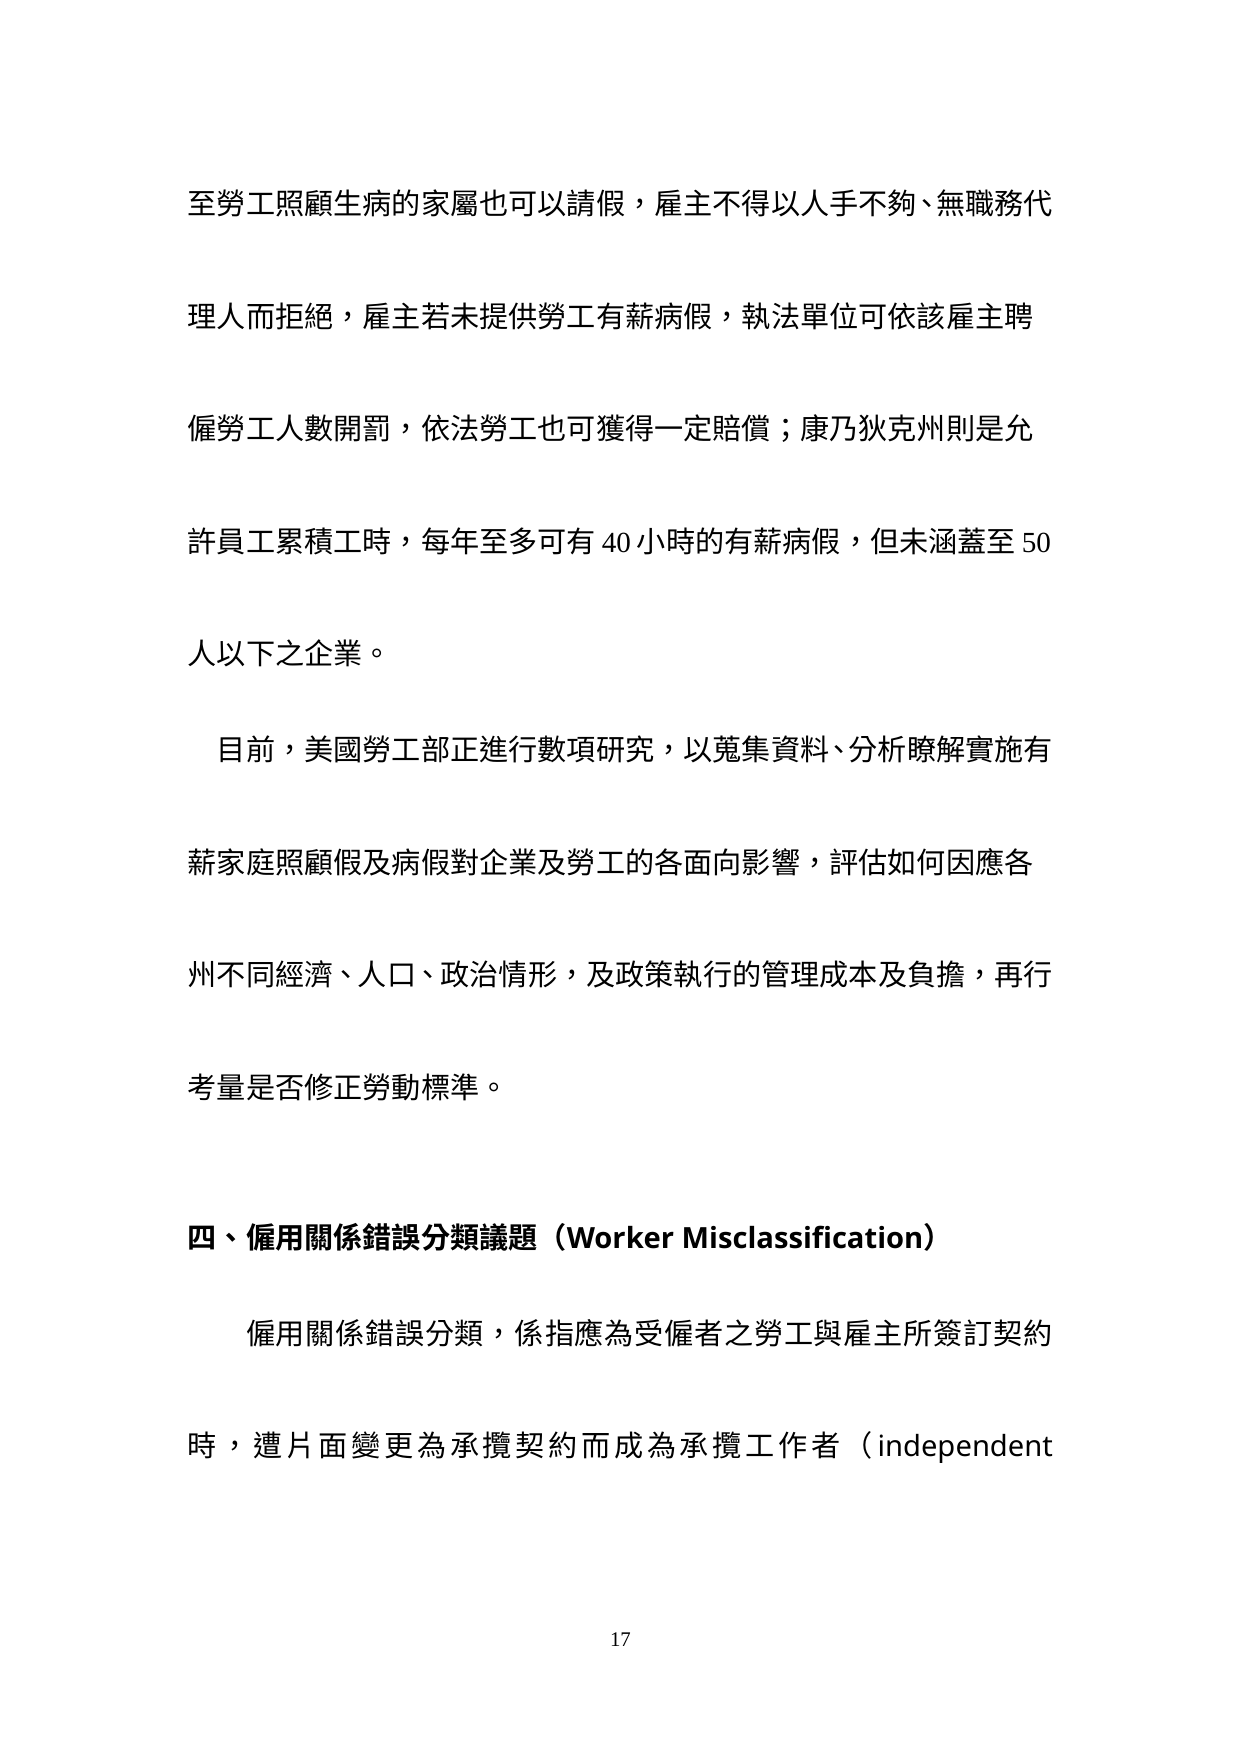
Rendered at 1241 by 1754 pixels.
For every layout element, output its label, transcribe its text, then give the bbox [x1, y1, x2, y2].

text 目前，美國勞工部正進行數項研究，以蒐集資料、分析瞭解實施有薪家庭照顧假及病假對企業及勞工的各面向影響，評估如何因應各州不同經濟、人口、政治情形，及政策執行的管理成本及負擔，再行考量是否修正勞動標準。 [187, 711, 1053, 1123]
text 四、僱用關係錯誤分類議題（Worker Misclassification） [187, 1198, 1053, 1273]
text 僱用關係錯誤分類，係指應為受僱者之勞工與雇主所簽訂契約時，遭片面變更為承攬契約而成為承攬工作者（independent [187, 1294, 1053, 1482]
text 至勞工照顧生病的家屬也可以請假，雇主不得以人手不夠、無職務代理人而拒絕，雇主若未提供勞工有薪病假，執法單位可依該雇主聘僱勞工人數開罰，依法勞工也可獲得一定賠償；康乃狄克州則是允許員工累積工時，每年至多可有40小時的有薪病假，但未涵蓋至50人以下之企業。 [187, 164, 1053, 689]
